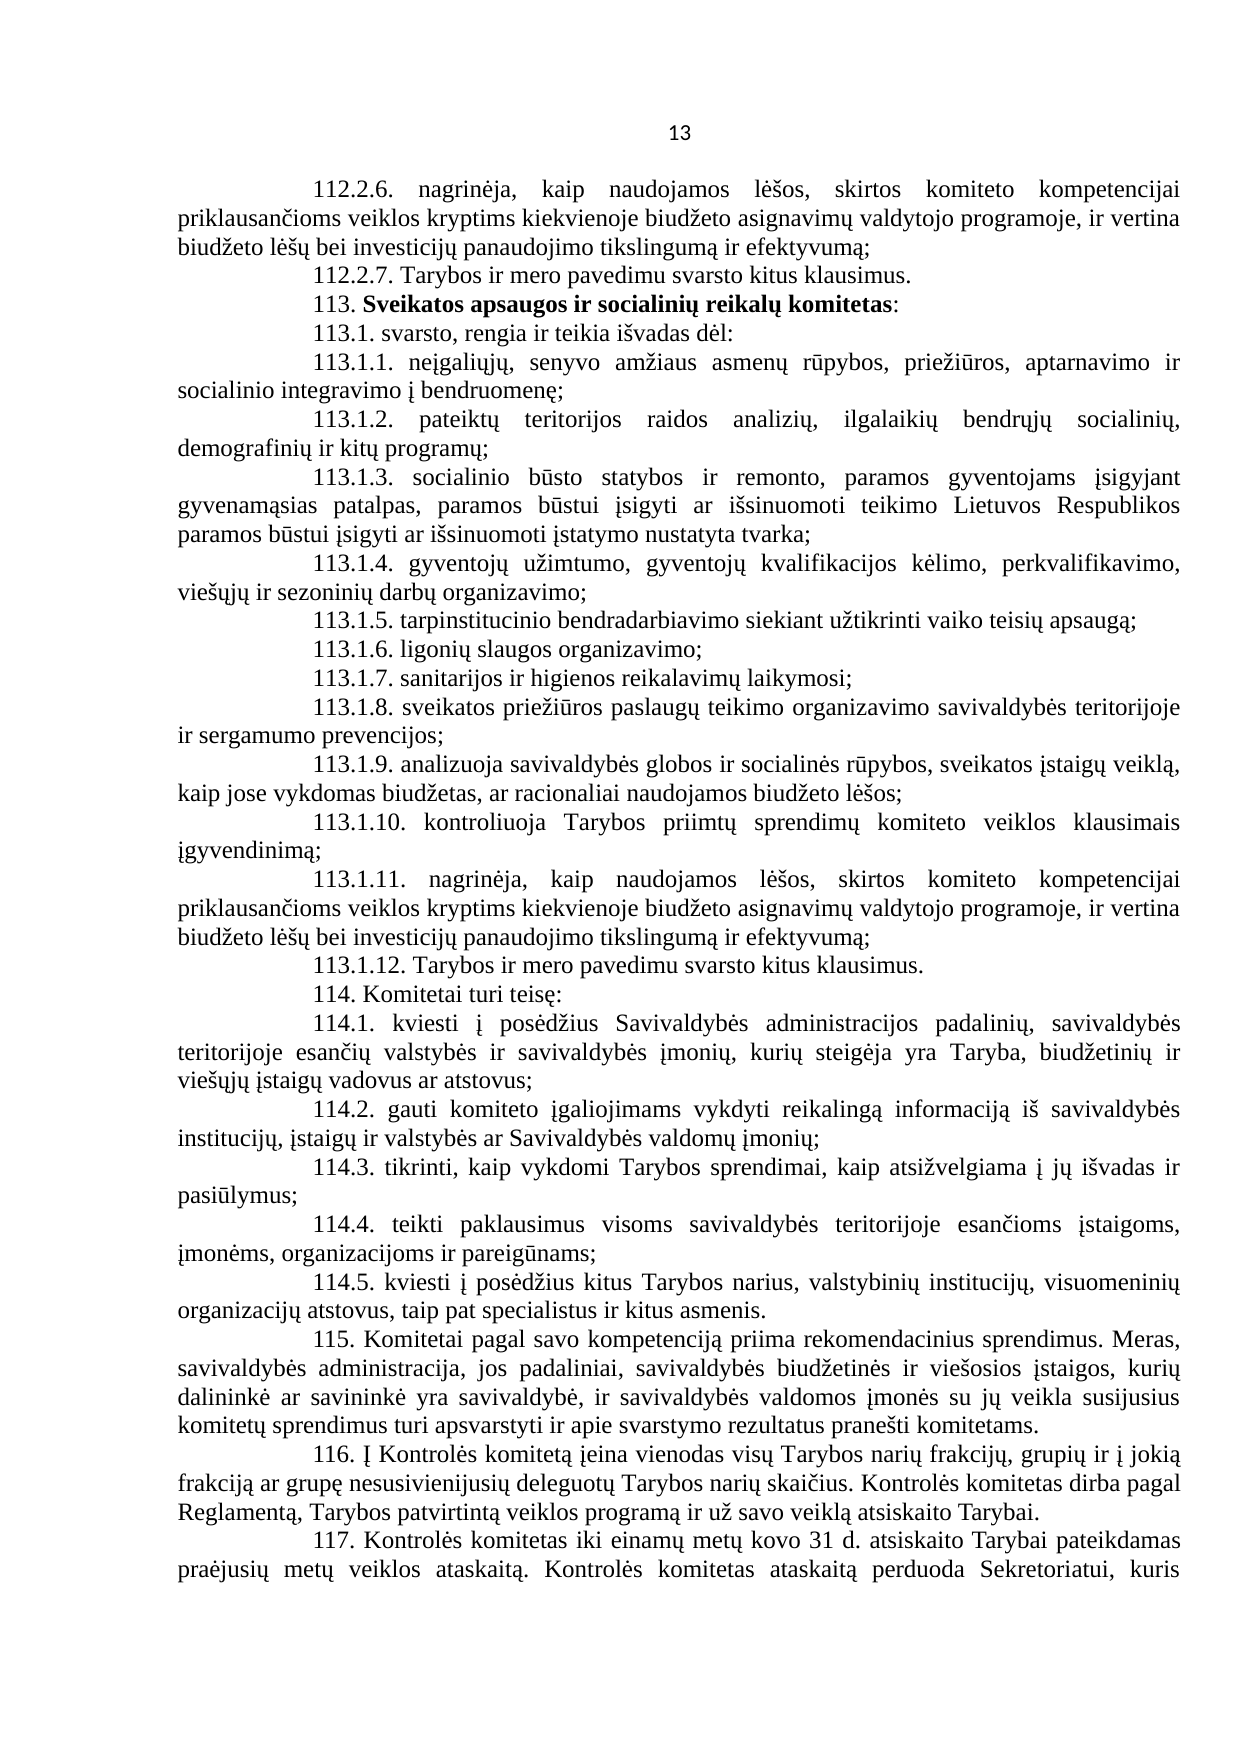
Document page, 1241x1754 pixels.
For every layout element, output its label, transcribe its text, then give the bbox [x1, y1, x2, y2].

text 112.2.6. nagrinėja, kaip naudojamos lėšos, skirtos komiteto kompetencijai priklausančioms veiklos kryptims kiekvienoje biudžeto asignavimų valdytojo programoje, ir vertina biudžeto lėšų bei investicijų panaudojimo tikslingumą ir efektyvumą; [177, 174, 1181, 260]
text 113.1.9. analizuoja savivaldybės globos ir socialinės rūpybos, sveikatos įstaigų veiklą, kaip jose vykdomas biudžetas, ar racionaliai naudojamos biudžeto lėšos; [177, 749, 1181, 807]
text 113. Sveikatos apsaugos ir socialinių reikalų komitetas: [177, 289, 1181, 318]
text 113.1.3. socialinio būsto statybos ir remonto, paramos gyventojams įsigyjant gyvenamąsias patalpas, paramos būstui įsigyti ar išsinuomoti teikimo Lietuvos Respublikos paramos būstui įsigyti ar išsinuomoti įstatymo nustatyta tvarka; [177, 462, 1181, 548]
text 113.1.4. gyventojų užimtumo, gyventojų kvalifikacijos kėlimo, perkvalifikavimo, viešųjų ir sezoninių darbų organizavimo; [177, 548, 1181, 605]
text 115. Komitetai pagal savo kompetenciją priima rekomendacinius sprendimus. Meras, savivaldybės administracija, jos padaliniai, savivaldybės biudžetinės ir viešosios įstaigos, kurių dalininkė ar savininkė yra savivaldybė, ir savivaldybės valdomos įmonės su jų veikla susijusius komitetų sprendimus turi apsvarstyti ir apie svarstymo rezultatus pranešti komitetams. [177, 1324, 1181, 1439]
text 114.2. gauti komiteto įgaliojimams vykdyti reikalingą informaciją iš savivaldybės institucijų, įstaigų ir valstybės ar Savivaldybės valdomų įmonių; [177, 1094, 1181, 1152]
text 113.1. svarsto, rengia ir teikia išvadas dėl: [177, 318, 1181, 347]
text 117. Kontrolės komitetas iki einamų metų kovo 31 d. atsiskaito Tarybai pateikdamas praėjusių metų veiklos ataskaitą. Kontrolės komitetas ataskaitą perduoda Sekretoriatui, kuris [177, 1525, 1181, 1583]
text 114.4. teikti paklausimus visoms savivaldybės teritorijoje esančioms įstaigoms, įmonėms, organizacijoms ir pareigūnams; [177, 1209, 1181, 1267]
text 113.1.6. ligonių slaugos organizavimo; [177, 634, 1181, 663]
text 114.5. kviesti į posėdžius kitus Tarybos narius, valstybinių institucijų, visuomeninių organizacijų atstovus, taip pat specialistus ir kitus asmenis. [177, 1267, 1181, 1324]
text 113.1.1. neįgaliųjų, senyvo amžiaus asmenų rūpybos, priežiūros, aptarnavimo ir socialinio integravimo į bendruomenę; [177, 347, 1181, 404]
text 113.1.8. sveikatos priežiūros paslaugų teikimo organizavimo savivaldybės teritorijoje ir sergamumo prevencijos; [177, 692, 1181, 749]
text 113.1.7. sanitarijos ir higienos reikalavimų laikymosi; [177, 663, 1181, 692]
text 113.1.2. pateiktų teritorijos raidos analizių, ilgalaikių bendrųjų socialinių, demografinių ir kitų programų; [177, 404, 1181, 462]
text 114.1. kviesti į posėdžius Savivaldybės administracijos padalinių, savivaldybės teritorijoje esančių valstybės ir savivaldybės įmonių, kurių steigėja yra Taryba, biudžetinių ir viešųjų įstaigų vadovus ar atstovus; [177, 1008, 1181, 1094]
text 113.1.10. kontroliuoja Tarybos priimtų sprendimų komiteto veiklos klausimais įgyvendinimą; [177, 807, 1181, 864]
text 113.1.5. tarpinstitucinio bendradarbiavimo siekiant užtikrinti vaiko teisių apsaugą; [177, 605, 1181, 634]
text 112.2.7. Tarybos ir mero pavedimu svarsto kitus klausimus. [177, 260, 1181, 289]
text 114.3. tikrinti, kaip vykdomi Tarybos sprendimai, kaip atsižvelgiama į jų išvadas ir pasiūlymus; [177, 1152, 1181, 1209]
text 113.1.11. nagrinėja, kaip naudojamos lėšos, skirtos komiteto kompetencijai priklausančioms veiklos kryptims kiekvienoje biudžeto asignavimų valdytojo programoje, ir vertina biudžeto lėšų bei investicijų panaudojimo tikslingumą ir efektyvumą; [177, 864, 1181, 950]
text 116. Į Kontrolės komitetą įeina vienodas visų Tarybos narių frakcijų, grupių ir į jokią frakciją ar grupę nesusivienijusių deleguotų Tarybos narių skaičius. Kontrolės komitetas dirba pagal Reglamentą, Tarybos patvirtintą veiklos programą ir už savo veiklą atsiskaito Tarybai. [177, 1439, 1181, 1525]
text 114. Komitetai turi teisę: [177, 979, 1181, 1008]
text 113.1.12. Tarybos ir mero pavedimu svarsto kitus klausimus. [177, 950, 1181, 979]
